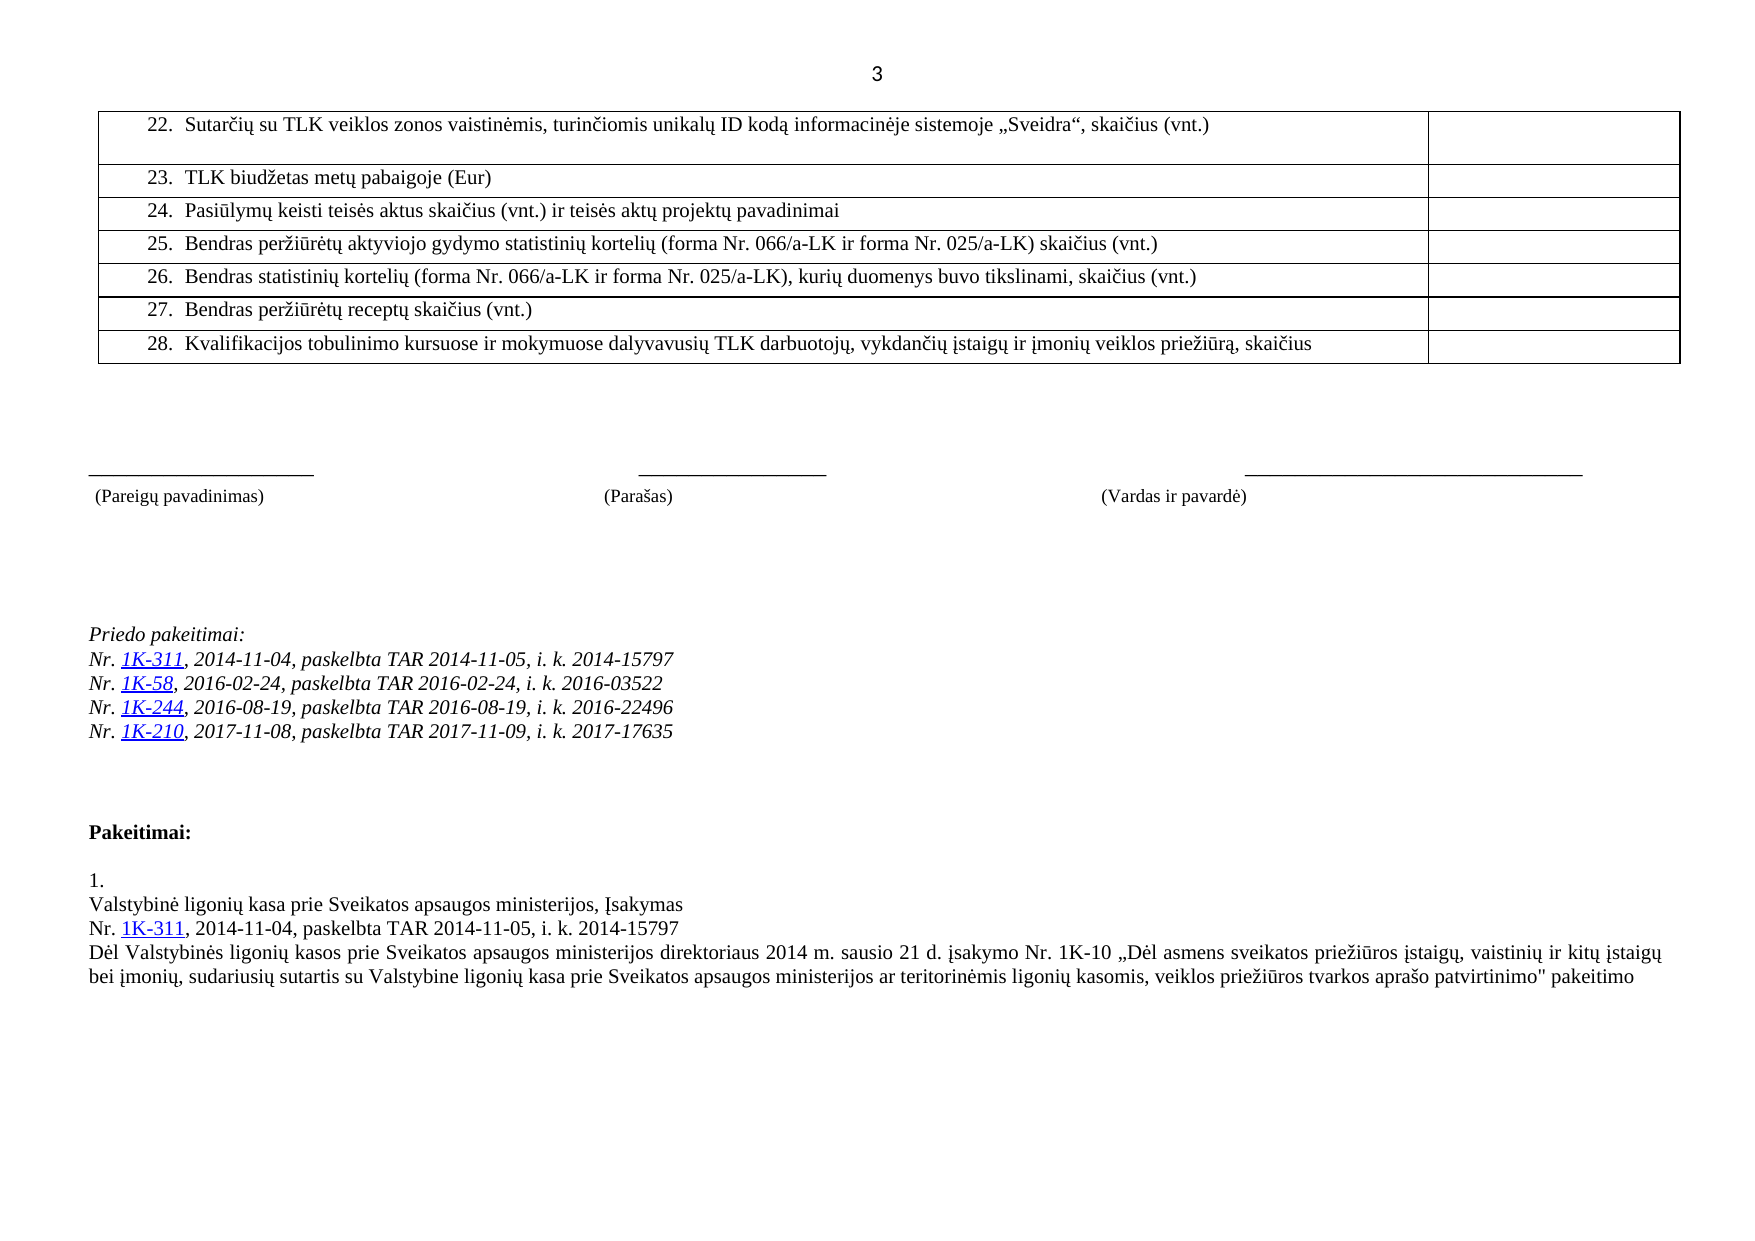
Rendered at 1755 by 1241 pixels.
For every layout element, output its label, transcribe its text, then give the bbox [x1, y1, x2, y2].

text 1. [89, 868, 1666, 892]
text Valstybinė ligonių kasa prie Sveikatos apsaugos ministerijos, Įsakymas [89, 892, 1666, 916]
table_cell 24. Pasiūlymų keisti teisės aktus skaičius (vnt.) ir teisės aktų projektų pavadinimai [99, 198, 1428, 230]
text (Pareigų pavadinimas) (Parašas) (Vardas ir pavardė) [89, 479, 1666, 507]
text Nr. 1K-210, 2017-11-08, paskelbta TAR 2017-11-09, i. k. 2017-17635 [89, 719, 1666, 743]
text Nr. 1K-311, 2014-11-04, paskelbta TAR 2014-11-05, i. k. 2014-15797 [89, 646, 1666, 671]
table_cell 28. Kvalifikacijos tobulinimo kursuose ir mokymuose dalyvavusių TLK darbuotojų, vykdančių įstaigų ir įmonių veiklos priežiūrą, skaičius [99, 331, 1428, 363]
text Nr. 1K-244, 2016-08-19, paskelbta TAR 2016-08-19, i. k. 2016-22496 [89, 694, 1666, 719]
text __________________ _______________ ___________________________ [89, 450, 1666, 479]
text Nr. 1K-58, 2016-02-24, paskelbta TAR 2016-02-24, i. k. 2016-03522 [89, 671, 1666, 694]
table_cell [1429, 331, 1679, 363]
table_cell [1429, 112, 1679, 164]
table_cell [1429, 231, 1679, 263]
table_cell 25. Bendras peržiūrėtų aktyviojo gydymo statistinių kortelių (forma Nr. 066/a-LK ir forma Nr. 025/a-LK) skaičius (vnt.) [99, 231, 1428, 263]
table_cell [1429, 298, 1679, 329]
table_cell 26. Bendras statistinių kortelių (forma Nr. 066/a-LK ir forma Nr. 025/a-LK), kurių duomenys buvo tikslinami, skaičius (vnt.) [99, 264, 1428, 296]
table_cell [1429, 165, 1679, 197]
table_cell [1429, 198, 1679, 230]
table_cell [1429, 264, 1679, 296]
text Dėl Valstybinės ligonių kasos prie Sveikatos apsaugos ministerijos direktoriaus 2014 m. sausio 21 d. įsakymo Nr. 1K-10 „Dėl asmens sveikatos priežiūros įstaigų, vaistinių ir kitų įstaigų bei įmonių, sudariusių sutartis su Valstybine ligonių kasa prie Sveikatos apsaugos ministerijos ar teritorinėmis ligonių kasomis, veiklos priežiūros tvarkos aprašo patvirtinimo" pakeitimo [89, 940, 1666, 988]
table_cell 27. Bendras peržiūrėtų receptų skaičius (vnt.) [99, 298, 1428, 329]
text Nr. 1K-311, 2014-11-04, paskelbta TAR 2014-11-05, i. k. 2014-15797 [89, 916, 1666, 940]
text Pakeitimai: [89, 819, 1666, 844]
table_cell 22. Sutarčių su TLK veiklos zonos vaistinėmis, turinčiomis unikalų ID kodą informacinėje sistemoje „Sveidra“, skaičius (vnt.) [99, 112, 1428, 164]
table_cell 23. TLK biudžetas metų pabaigoje (Eur) [99, 165, 1428, 197]
text Priedo pakeitimai: [89, 622, 1666, 646]
